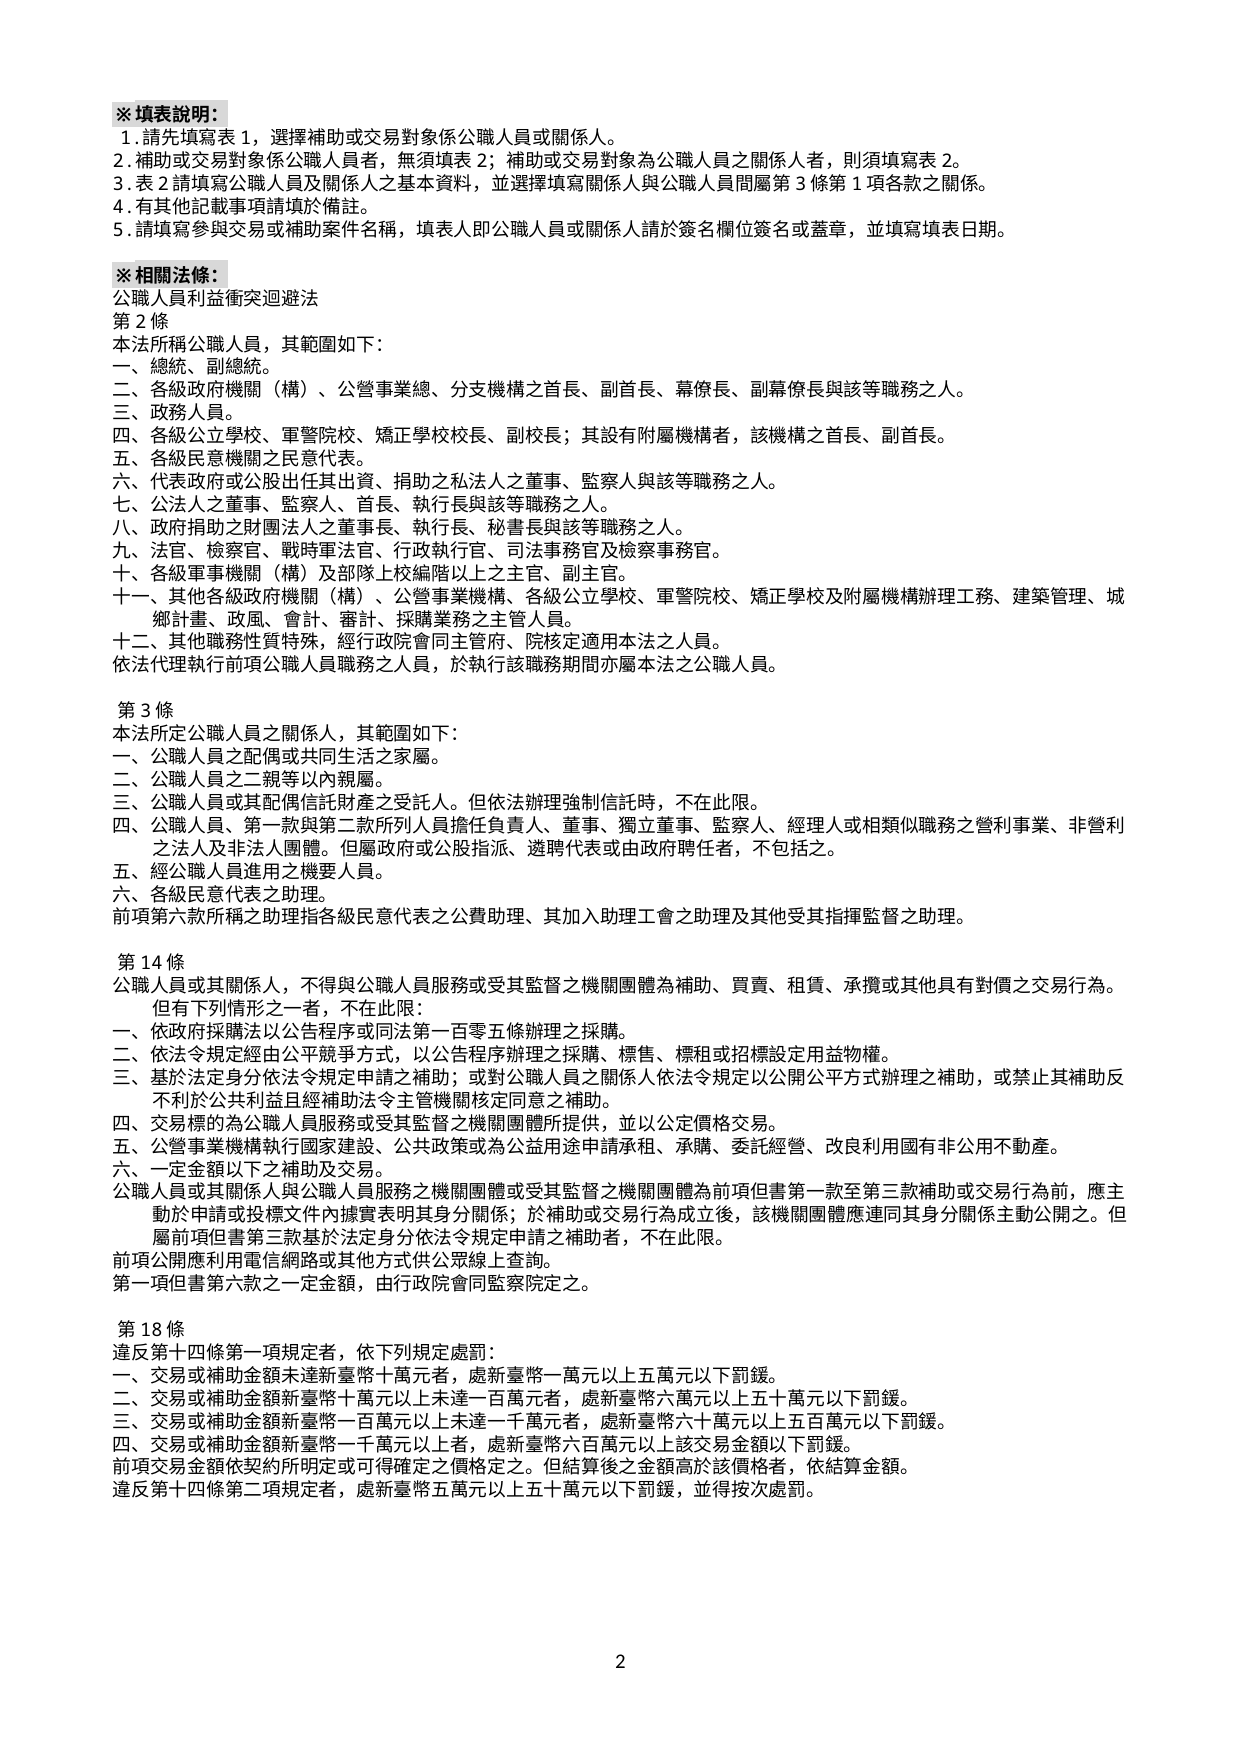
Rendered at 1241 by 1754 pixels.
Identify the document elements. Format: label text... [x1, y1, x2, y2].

text 第3條 [38, 699, 1222, 722]
text 三、政務人員。 [112, 401, 1128, 424]
text 依法代理執行前項公職人員職務之人員，於執行該職務期間亦屬本法之公職人員。 [112, 653, 1128, 676]
text ※相關法條： [52, 264, 1222, 287]
text 十、各級軍事機關（構）及部隊上校編階以上之主官、副主官。 [112, 562, 1128, 585]
text 四、公職人員、第一款與第二款所列人員擔任負責人、董事、獨立董事、監察人、經理人或相類似職務之營利事業、非營利之法人及非法人團體。但屬政府或公股指派、遴聘代表或由政府聘任者，不包括之。 [112, 814, 1128, 860]
text 前項第六款所稱之助理指各級民意代表之公費助理、其加入助理工會之助理及其他受其指揮監督之助理。 [112, 906, 1128, 928]
text 一、公職人員之配偶或共同生活之家屬。 [112, 745, 1128, 768]
text 六、各級民意代表之助理。 [112, 883, 1128, 906]
text 3.表2請填寫公職人員及關係人之基本資料，並選擇填寫關係人與公職人員間屬第3條第1項各款之關係。 [112, 172, 1222, 195]
text 違反第十四條第一項規定者，依下列規定處罰： [112, 1341, 1128, 1364]
text ※填表說明： [94, 103, 1128, 126]
text 四、交易或補助金額新臺幣一千萬元以上者，處新臺幣六百萬元以上該交易金額以下罰鍰。 [112, 1433, 1128, 1456]
text 三、交易或補助金額新臺幣一百萬元以上未達一千萬元者，處新臺幣六十萬元以上五百萬元以下罰鍰。 [112, 1410, 1128, 1433]
text 4.有其他記載事項請填於備註。 [112, 195, 1222, 218]
text 五、經公職人員進用之機要人員。 [112, 860, 1128, 883]
text 第18條 [38, 1318, 1222, 1341]
text 二、依法令規定經由公平競爭方式，以公告程序辦理之採購、標售、標租或招標設定用益物權。 [112, 1043, 1128, 1066]
text 四、交易標的為公職人員服務或受其監督之機關團體所提供，並以公定價格交易。 [112, 1112, 1128, 1135]
text 六、代表政府或公股出任其出資、捐助之私法人之董事、監察人與該等職務之人。 [112, 470, 1128, 493]
text 七、公法人之董事、監察人、首長、執行長與該等職務之人。 [112, 493, 1128, 516]
text 三、公職人員或其配偶信託財產之受託人。但依法辦理強制信託時，不在此限。 [112, 791, 1128, 814]
text 十一、其他各級政府機關（構）、公營事業機構、各級公立學校、軍警院校、矯正學校及附屬機構辦理工務、建築管理、城鄉計畫、政風、會計、審計、採購業務之主管人員。 [112, 585, 1128, 631]
text 一、交易或補助金額未達新臺幣十萬元者，處新臺幣一萬元以上五萬元以下罰鍰。 [112, 1364, 1128, 1387]
text 四、各級公立學校、軍警院校、矯正學校校長、副校長；其設有附屬機構者，該機構之首長、副首長。 [112, 424, 1128, 447]
text 一、總統、副總統。 [112, 356, 1128, 378]
text 二、交易或補助金額新臺幣十萬元以上未達一百萬元者，處新臺幣六萬元以上五十萬元以下罰鍰。 [112, 1387, 1128, 1410]
text 前項交易金額依契約所明定或可得確定之價格定之。但結算後之金額高於該價格者，依結算金額。 [112, 1456, 1128, 1478]
text 違反第十四條第二項規定者，處新臺幣五萬元以上五十萬元以下罰鍰，並得按次處罰。 [112, 1478, 1128, 1501]
text 前項公開應利用電信網路或其他方式供公眾線上查詢。 [112, 1249, 1128, 1272]
text 第一項但書第六款之一定金額，由行政院會同監察院定之。 [112, 1272, 1128, 1295]
text 九、法官、檢察官、戰時軍法官、行政執行官、司法事務官及檢察事務官。 [112, 539, 1128, 562]
text 1.請先填寫表1，選擇補助或交易對象係公職人員或關係人。 [52, 126, 1222, 149]
text 二、各級政府機關（構）、公營事業總、分支機構之首長、副首長、幕僚長、副幕僚長與該等職務之人。 [112, 378, 1128, 401]
text 第2條 [112, 310, 1128, 333]
text 六、一定金額以下之補助及交易。 [112, 1158, 1128, 1181]
text 本法所稱公職人員，其範圍如下： [112, 333, 1128, 356]
text 公職人員利益衝突迴避法 [112, 287, 1128, 310]
text 八、政府捐助之財團法人之董事長、執行長、秘書長與該等職務之人。 [112, 516, 1128, 539]
text 五、公營事業機構執行國家建設、公共政策或為公益用途申請承租、承購、委託經營、改良利用國有非公用不動產。 [112, 1135, 1128, 1158]
text 三、基於法定身分依法令規定申請之補助；或對公職人員之關係人依法令規定以公開公平方式辦理之補助，或禁止其補助反不利於公共利益且經補助法令主管機關核定同意之補助。 [112, 1066, 1128, 1112]
text 五、各級民意機關之民意代表。 [112, 447, 1128, 470]
text 十二、其他職務性質特殊，經行政院會同主管府、院核定適用本法之人員。 [112, 631, 1128, 653]
text 第14條 [38, 951, 1222, 974]
text 一、依政府採購法以公告程序或同法第一百零五條辦理之採購。 [112, 1020, 1128, 1043]
text 2.補助或交易對象係公職人員者，無須填表2；補助或交易對象為公職人員之關係人者，則須填寫表2。 [112, 149, 1222, 172]
text 本法所定公職人員之關係人，其範圍如下： [112, 722, 1128, 745]
text 公職人員或其關係人與公職人員服務之機關團體或受其監督之機關團體為前項但書第一款至第三款補助或交易行為前，應主動於申請或投標文件內據實表明其身分關係；於補助或交易行為成立後，該機關團體應連同其身分關係主動公開之。但屬前項但書第三款基於法定身分依法令規定申請之補助者，不在此限。 [112, 1181, 1128, 1249]
text 二、公職人員之二親等以內親屬。 [112, 768, 1128, 791]
text 公職人員或其關係人，不得與公職人員服務或受其監督之機關團體為補助、買賣、租賃、承攬或其他具有對價之交易行為。但有下列情形之一者，不在此限： [112, 974, 1128, 1020]
text 5.請填寫參與交易或補助案件名稱，填表人即公職人員或關係人請於簽名欄位簽名或蓋章，並填寫填表日期。 [112, 218, 1222, 241]
